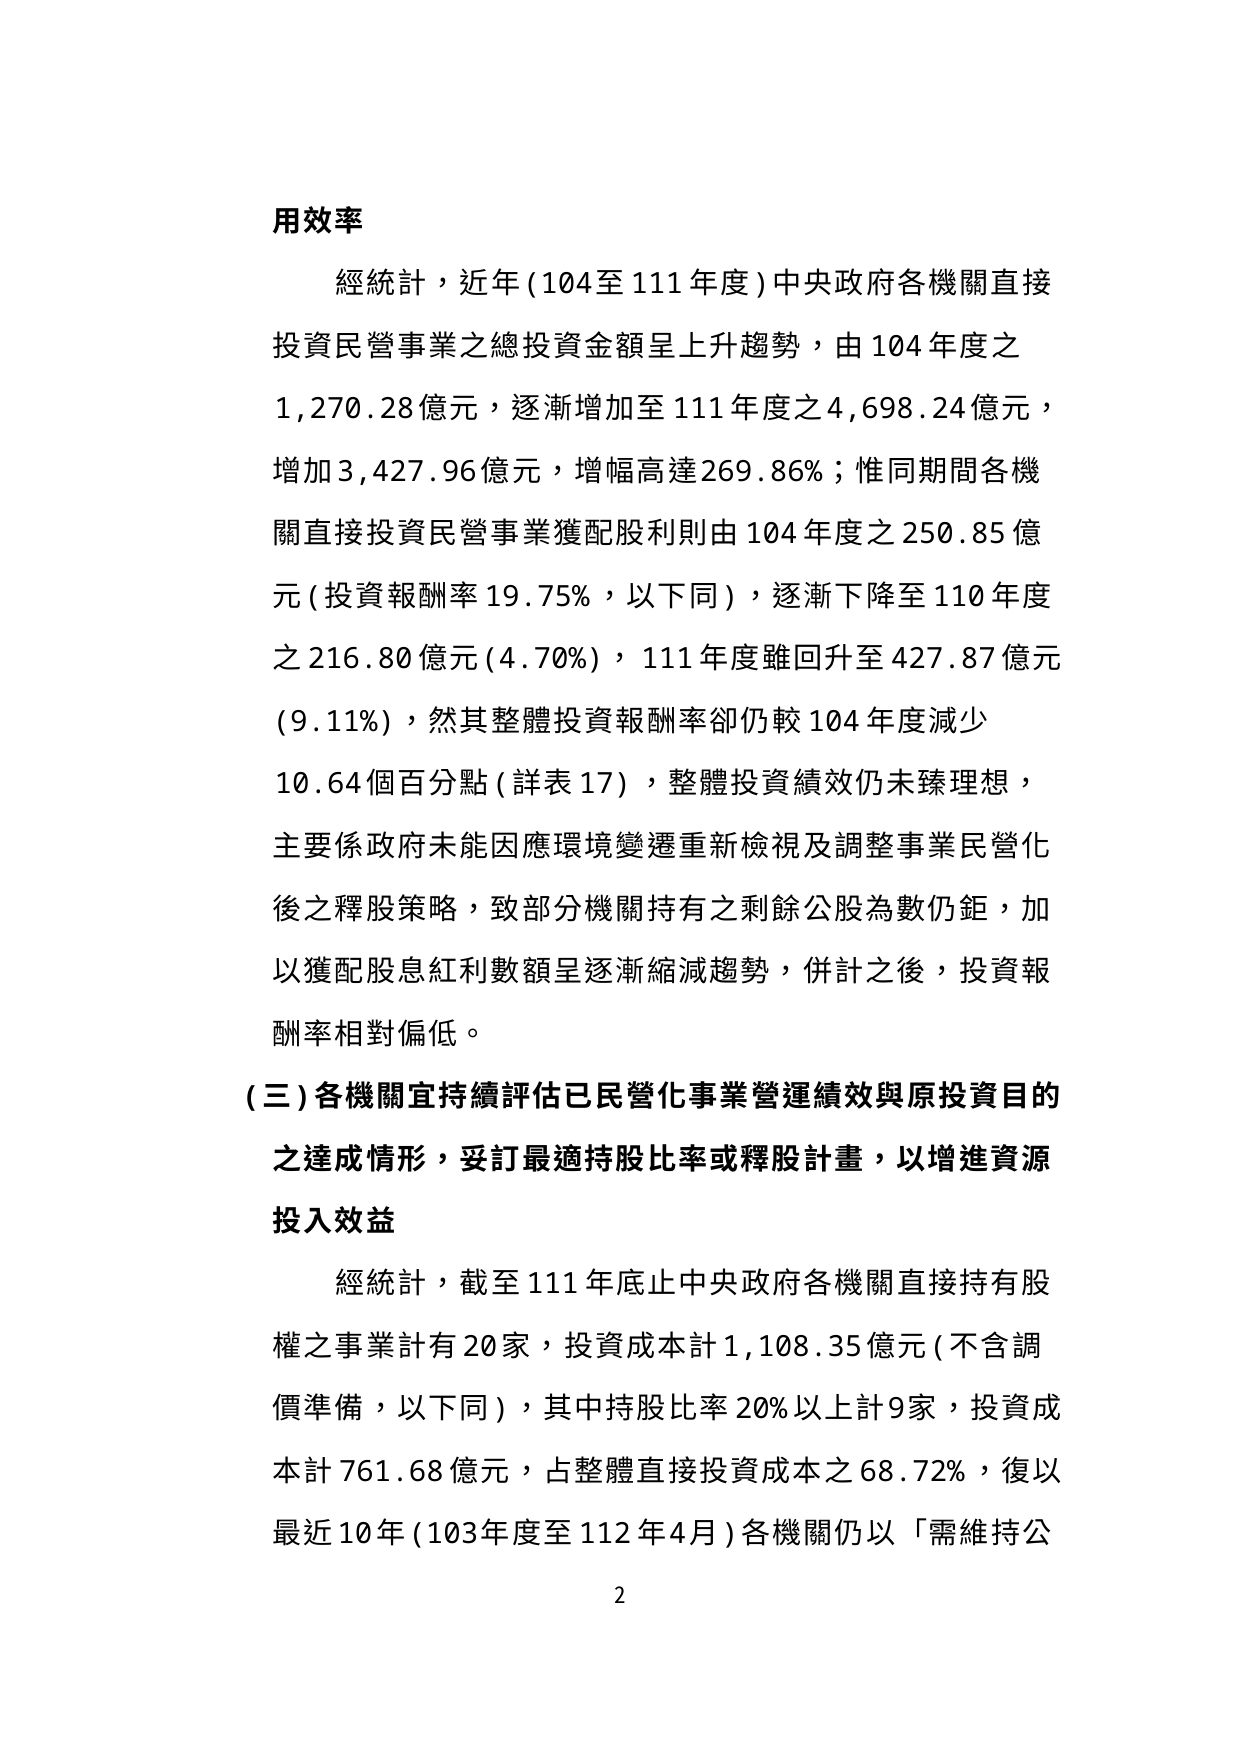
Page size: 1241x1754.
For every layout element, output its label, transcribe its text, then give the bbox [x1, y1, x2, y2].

text 經統計，近年(104至111年度)中央政府各機關直接投資民營事業之總投資金額呈上升趨勢，由104年度之1,270.28億元，逐漸增加至111年度之4,698.24億元，增加3,427.96億元，增幅高達269.86%；惟同期間各機關直接投資民營事業獲配股利則由104年度之250.85億元(投資報酬率19.75%，以下同)，逐漸下降至110年度之216.80億元(4.70%)，111年度雖回升至427.87億元(9.11%)，然其整體投資報酬率卻仍較104年度減少10.64個百分點(詳表17)，整體投資績效仍未臻理想，主要係政府未能因應環境變遷重新檢視及調整事業民營化後之釋股策略，致部分機關持有之剩餘公股為數仍鉅，加以獲配股息紅利數額呈逐漸縮減趨勢，併計之後，投資報酬率相對偏低。 [266, 240, 1063, 1052]
text 用效率 [236, 177, 1063, 240]
text 經統計，截至111年底止中央政府各機關直接持有股權之事業計有20家，投資成本計1,108.35億元(不含調價準備，以下同)，其中持股比率20%以上計9家，投資成本計761.68億元，占整體直接投資成本之68.72%，復以最近10年(103年度至112年4月)各機關仍以「需維持公 [266, 1240, 1063, 1552]
text (三)各機關宜持續評估已民營化事業營運績效與原投資目的之達成情形，妥訂最適持股比率或釋股計畫，以增進資源投入效益 [236, 1052, 1063, 1240]
